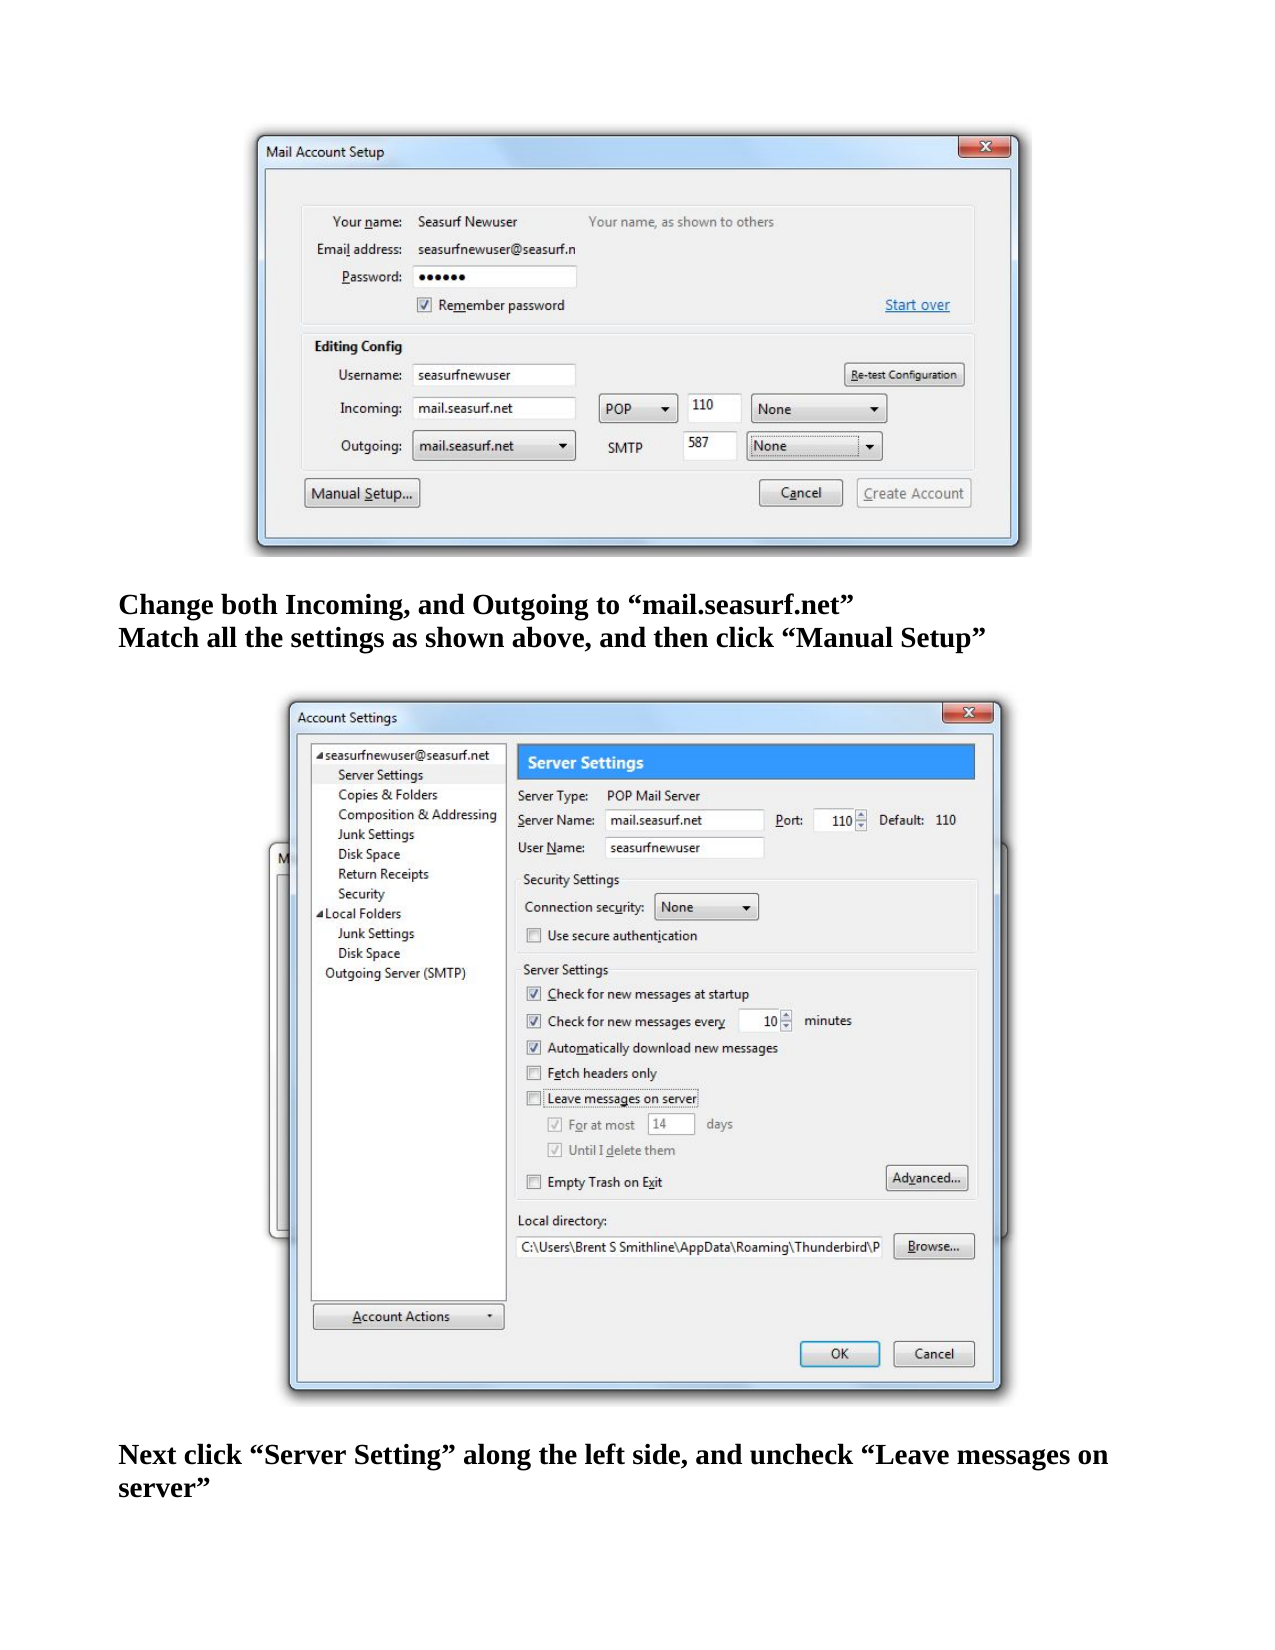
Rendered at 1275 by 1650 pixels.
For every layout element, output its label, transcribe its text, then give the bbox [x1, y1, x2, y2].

picture [242, 118, 1033, 557]
text Next click “Server Setting” along the left side, and uncheck “Leave messages on server” [118, 1439, 1157, 1503]
picture [248, 685, 1028, 1407]
text Match all the settings as shown above, and then click “Manual Setup” [118, 621, 1157, 653]
text Change both Incoming, and Outgoing to “mail.seasurf.net” [118, 589, 1157, 621]
